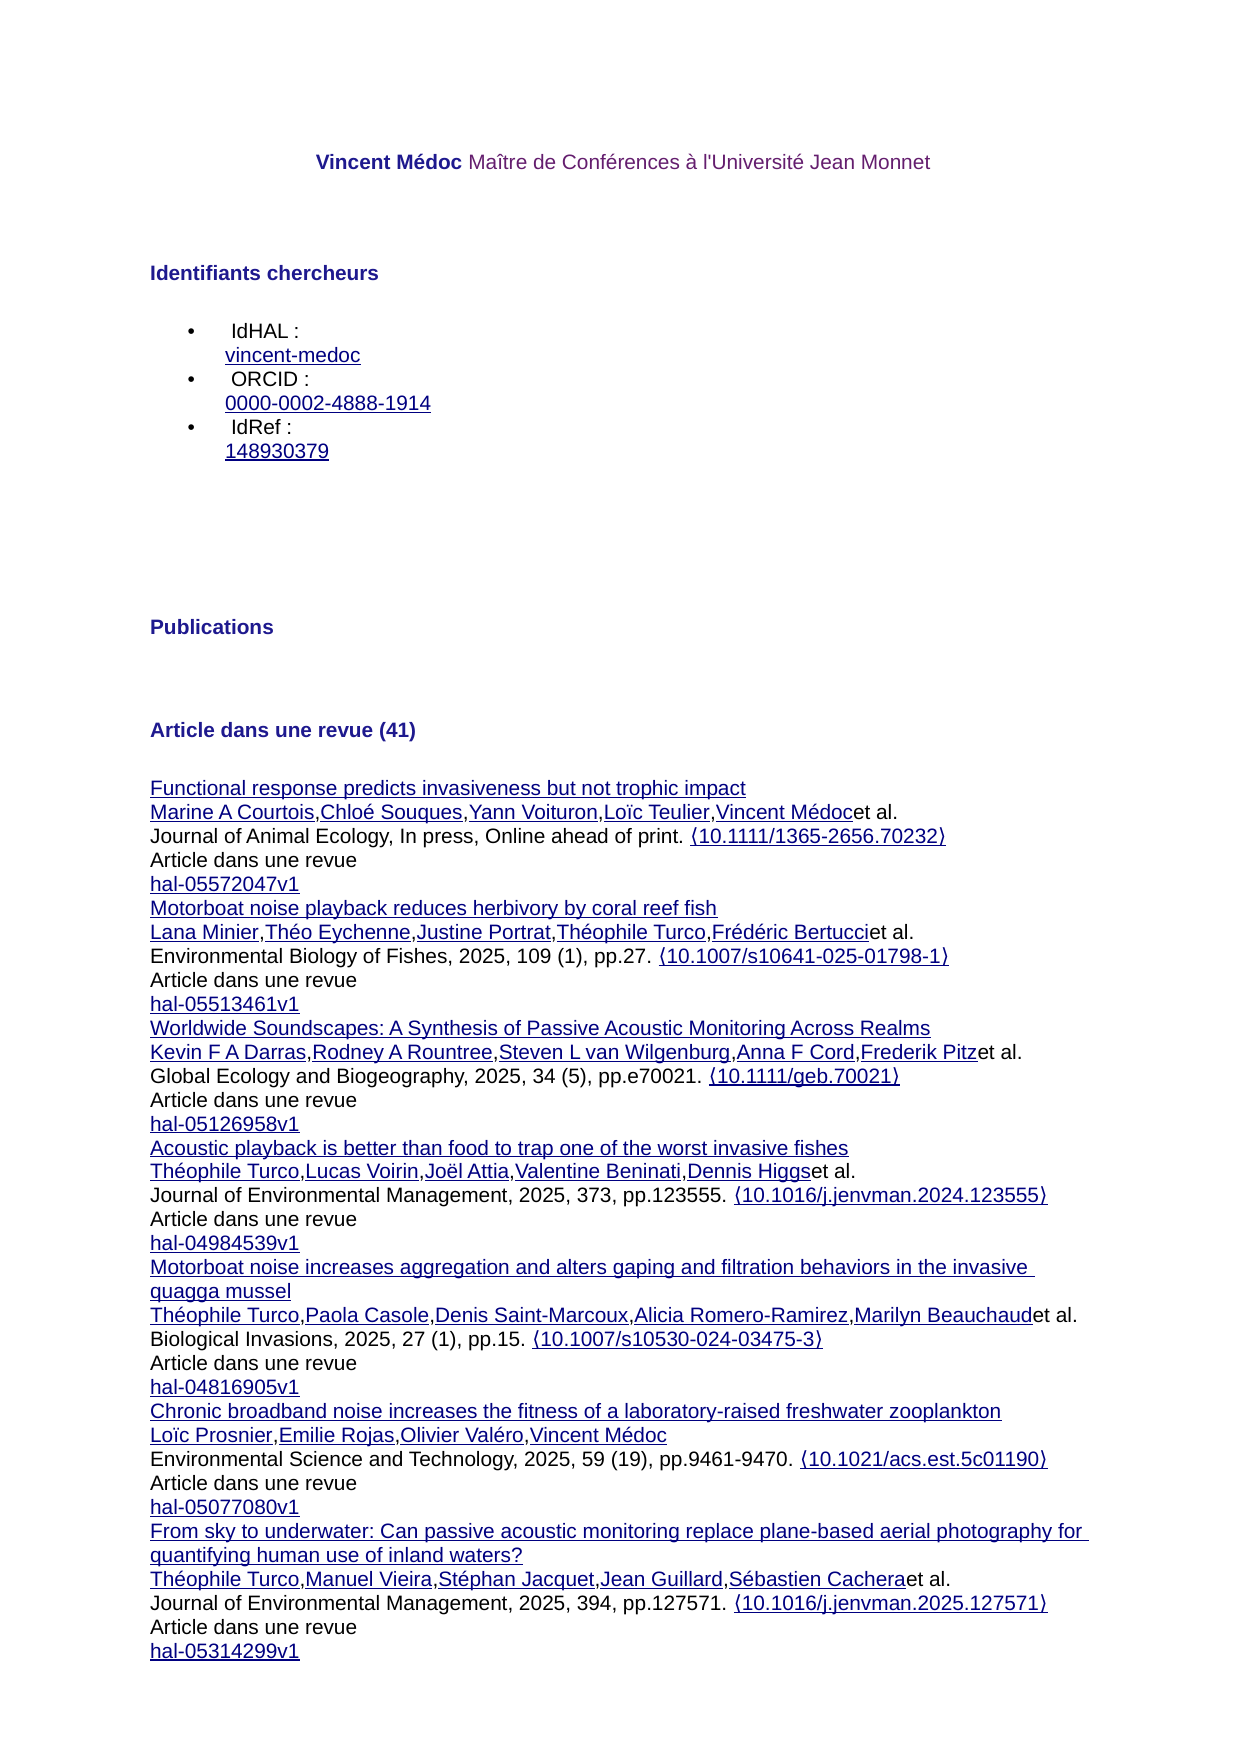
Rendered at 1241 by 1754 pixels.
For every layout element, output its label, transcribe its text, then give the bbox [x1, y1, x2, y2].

list 148930379 [187, 438, 1090, 462]
subtitle Article dans une revue (41) [150, 718, 1090, 742]
table_cell Acoustic playback is better than food to trap one of the worst invasive fishes Théophile Turco,Lucas Voirin,Joël Attia,Valentine Beninati,Dennis Higgset al. Journal of Environmental Management, 2025, 373, pp.123555. ⟨10.1016/j.jenvman.2024.123555⟩ Article dans une revue hal-04984539v1 [150, 1135, 1090, 1255]
list ORCID : [187, 367, 1090, 391]
table_cell From sky to underwater: Can passive acoustic monitoring replace plane-based aerial photography for quantifying human use of inland waters? Théophile Turco,Manuel Vieira,Stéphan Jacquet,Jean Guillard,Sébastien Cacheraet al. Journal of Environmental Management, 2025, 394, pp.127571. ⟨10.1016/j.jenvman.2025.127571⟩ Article dans une revue hal-05314299v1 [150, 1519, 1090, 1662]
subtitle Publications [150, 614, 1090, 638]
list vincent-medoc [187, 343, 1090, 367]
table_cell Worldwide Soundscapes: A Synthesis of Passive Acoustic Monitoring Across Realms Kevin F A Darras,Rodney A Rountree,Steven L van Wilgenburg,Anna F Cord,Frederik Pitzet al. Global Ecology and Biogeography, 2025, 34 (5), pp.e70021. ⟨10.1111/geb.70021⟩ Article dans une revue hal-05126958v1 [150, 1016, 1090, 1135]
subtitle Identifiants chercheurs [150, 260, 1090, 284]
table_cell Chronic broadband noise increases the fitness of a laboratory-raised freshwater zooplankton Loïc Prosnier,Emilie Rojas,Olivier Valéro,Vincent Médoc Environmental Science and Technology, 2025, 59 (19), pp.9461-9470. ⟨10.1021/acs.est.5c01190⟩ Article dans une revue hal-05077080v1 [150, 1399, 1090, 1519]
table_cell Motorboat noise playback reduces herbivory by coral reef fish Lana Minier,Théo Eychenne,Justine Portrat,Théophile Turco,Frédéric Bertucciet al. Environmental Biology of Fishes, 2025, 109 (1), pp.27. ⟨10.1007/s10641-025-01798-1⟩ Article dans une revue hal-05513461v1 [150, 896, 1090, 1016]
list IdHAL : [187, 319, 1090, 343]
table_cell Motorboat noise increases aggregation and alters gaping and filtration behaviors in the invasive quagga mussel Théophile Turco,Paola Casole,Denis Saint-Marcoux,Alicia Romero-Ramirez,Marilyn Beauchaudet al. Biological Invasions, 2025, 27 (1), pp.15. ⟨10.1007/s10530-024-03475-3⟩ Article dans une revue hal-04816905v1 [150, 1255, 1090, 1399]
table_header Functional response predicts invasiveness but not trophic impact Marine A Courtois,Chloé Souques,Yann Voituron,Loïc Teulier,Vincent Médocet al. Journal of Animal Ecology, In press, Online ahead of print. ⟨10.1111/1365-2656.70232⟩ Article dans une revue hal-05572047v1 [150, 776, 1090, 896]
subtitle Vincent Médoc Maître de Conférences à l'Université Jean Monnet [150, 150, 1090, 174]
list 0000-0002-4888-1914 [187, 391, 1090, 414]
list IdRef : [187, 414, 1090, 438]
